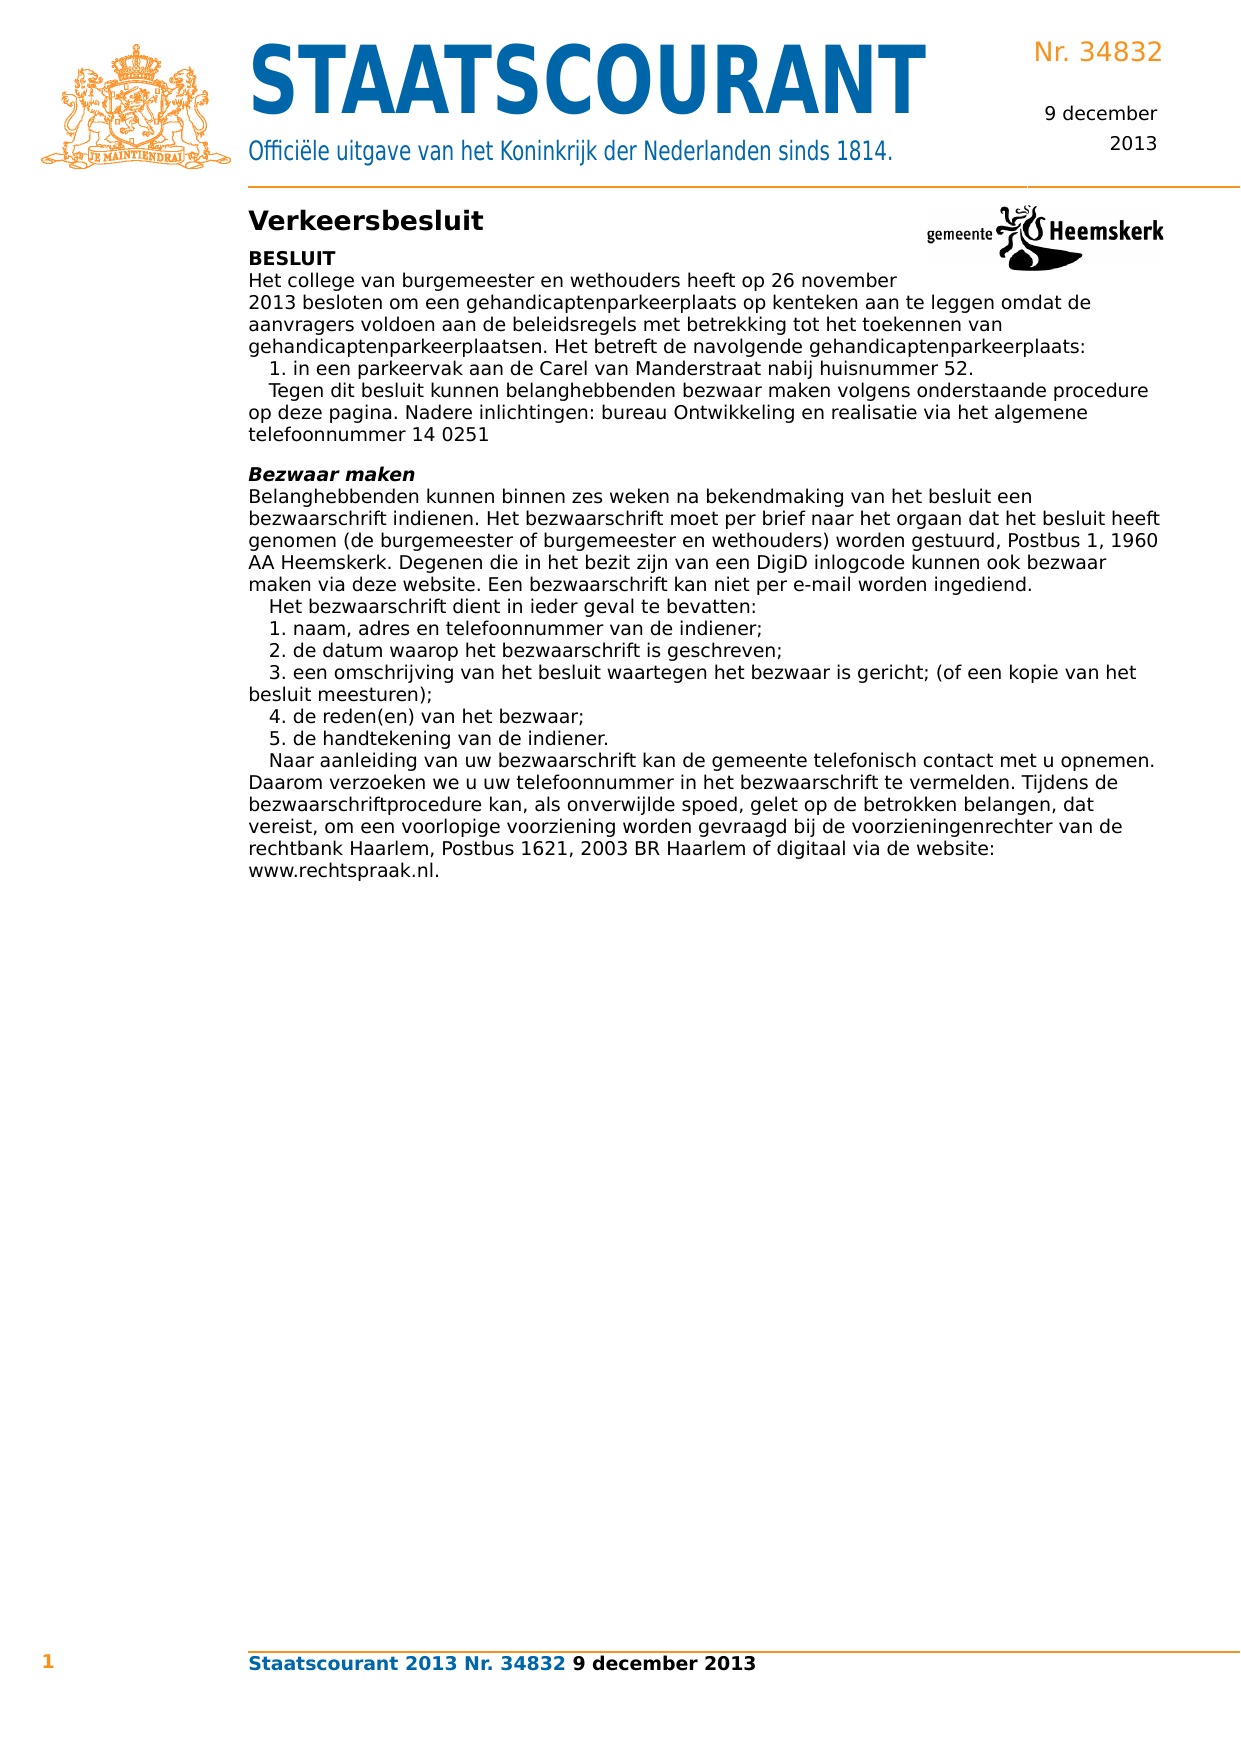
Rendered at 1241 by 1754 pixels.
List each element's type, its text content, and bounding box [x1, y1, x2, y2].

picture [41, 44, 231, 169]
subtitle Verkeersbesluit [248, 206, 927, 237]
text 4. de reden(en) van het bezwaar; [248, 706, 1163, 728]
text 5. de handtekening van de indiener. [248, 728, 1163, 749]
text Naar aanleiding van uw bezwaarschrift kan de gemeente telefonisch contact met u opnemen. Daarom verzoeken we u uw telefoonnummer in het bezwaarschrift te vermelden. Tijdens de bezwaarschriftprocedure kan, als onverwijlde spoed, gelet op de betrokken belangen, dat vereist, om een voorlopige voorziening worden gevraagd bij de voorzieningenrechter van de rechtbank Haarlem, Postbus 1621, 2003 BR Haarlem of digitaal via de website: www.rechtspraak.nl. [248, 749, 1163, 881]
subtitle Bezwaar maken [248, 464, 1163, 486]
text Belanghebbenden kunnen binnen zes weken na bekendmaking van het besluit een bezwaarschrift indienen. Het bezwaarschrift moet per brief naar het orgaan dat het besluit heeft genomen (de burgemeester of burgemeester en wethouders) worden gestuurd, Postbus 1, 1960 AA Heemskerk. Degenen die in het bezit zijn van een DigiD inlogcode kunnen ook bezwaar maken via deze website. Een bezwaarschrift kan niet per e-mail worden ingediend. [248, 486, 1163, 596]
text 3. een omschrijving van het besluit waartegen het bezwaar is gericht; (of een kopie van het besluit meesturen); [248, 662, 1163, 706]
picture [927, 205, 1164, 271]
text 1. naam, adres en telefoonnummer van de indiener; [248, 618, 1163, 640]
text Tegen dit besluit kunnen belanghebbenden bezwaar maken volgens onderstaande procedure op deze pagina. Nadere inlichtingen: bureau Ontwikkeling en realisatie via het algemene telefoonnummer 14 0251 [248, 380, 1163, 446]
text Het college van burgemeester en wethouders heeft op 26 november 2013 besloten om een gehandicaptenparkeerplaats op kenteken aan te leggen omdat de aanvragers voldoen aan de beleidsregels met betrekking tot het toekennen van gehandicaptenparkeerplaatsen. Het betreft de navolgende gehandicaptenparkeerplaats: [248, 270, 1163, 358]
text 2. de datum waarop het bezwaarschrift is geschreven; [248, 640, 1163, 662]
text BESLUIT [248, 248, 927, 270]
text Het bezwaarschrift dient in ieder geval te bevatten: [248, 596, 1163, 618]
text 1. in een parkeervak aan de Carel van Manderstraat nabij huisnummer 52. [248, 358, 1163, 380]
